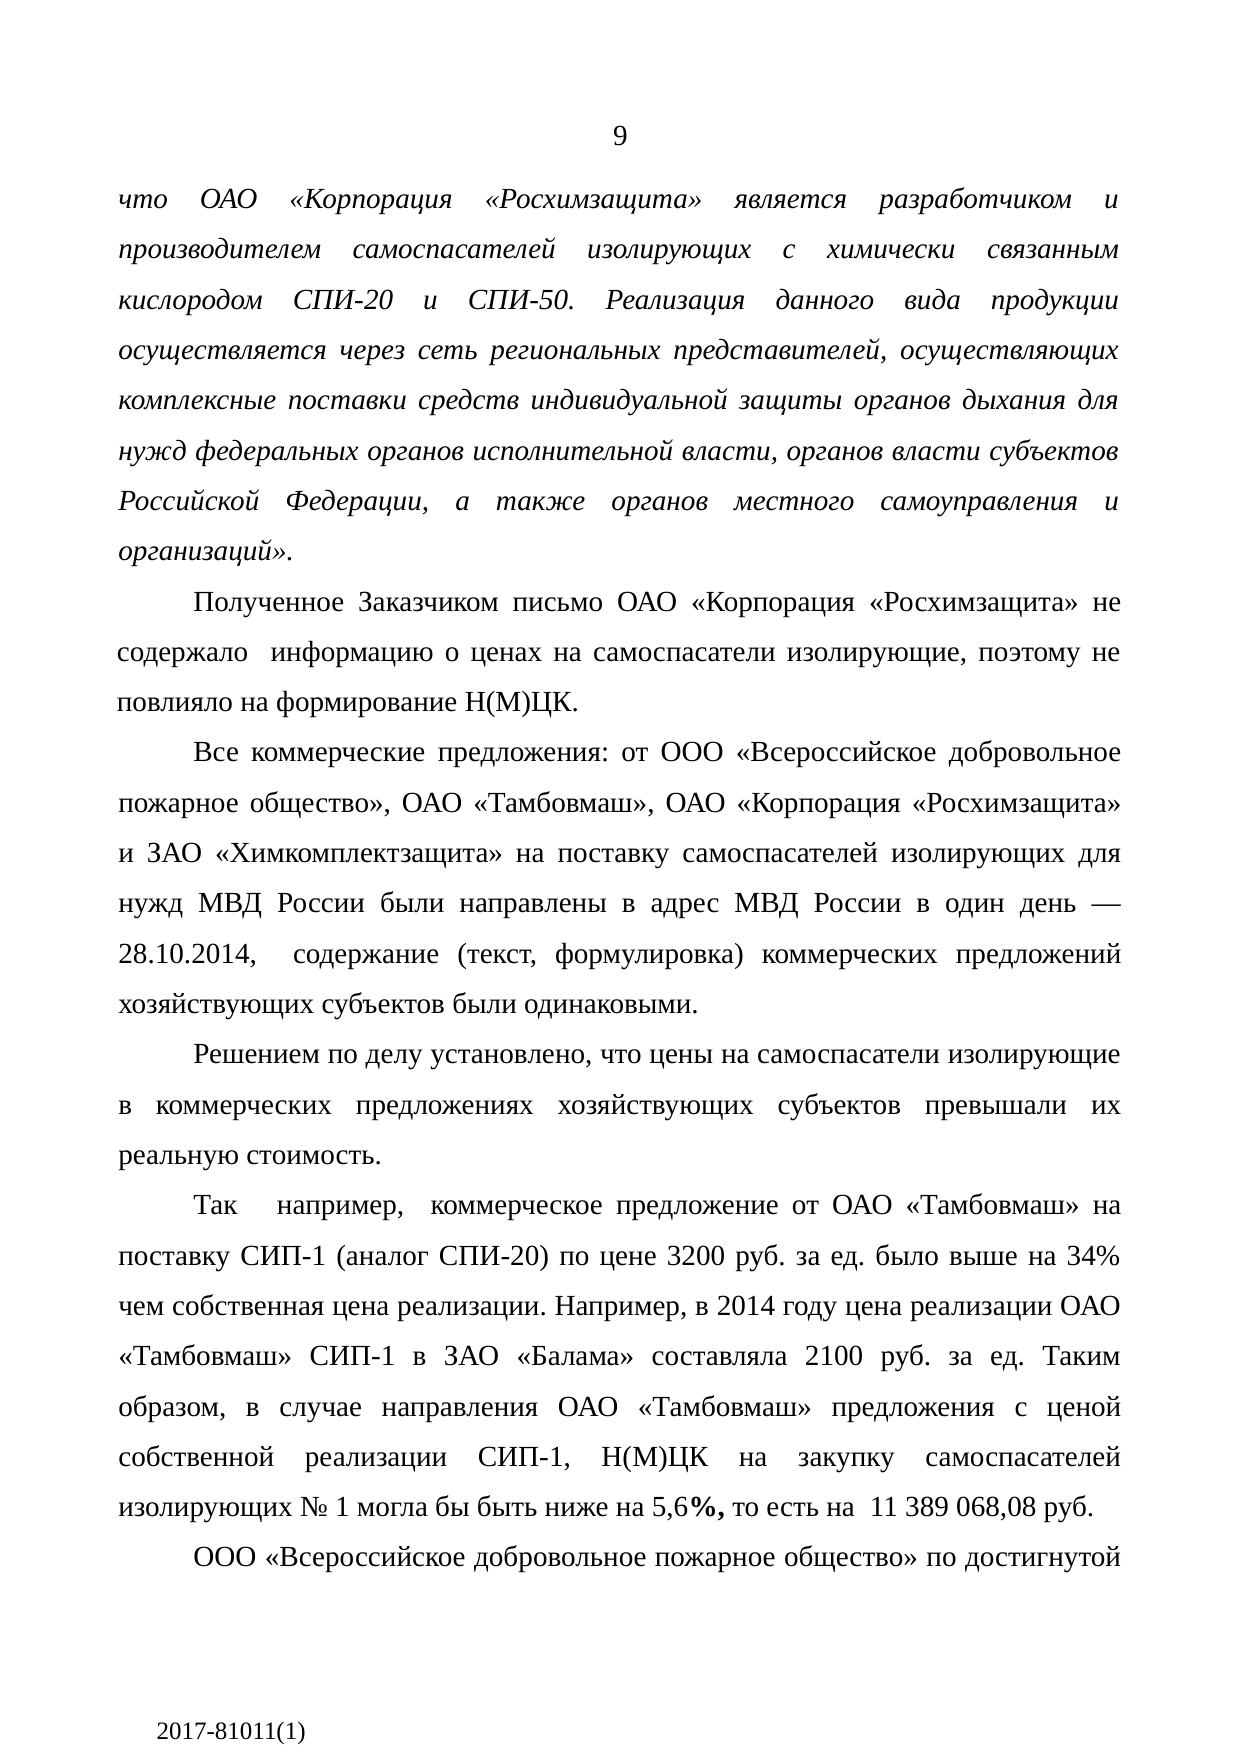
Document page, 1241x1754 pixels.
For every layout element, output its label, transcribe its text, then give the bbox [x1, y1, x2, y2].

text Полученное Заказчиком письмо ОАО «Корпорация «Росхимзащита» не содержало информацию о ценах на самоспасатели изолирующие, поэтому не повлияло на формирование Н(М)ЦК. [117, 584, 1122, 718]
text Решением по делу установлено, что цены на самоспасатели изолирующие в коммерческих предложениях хозяйствующих субъектов превышали их реальную стоимость. [118, 1036, 1122, 1171]
text Так например, коммерческое предложение от ОАО «Тамбовмаш» на поставку СИП-1 (аналог СПИ-20) по цене 3200 руб. за ед. было выше на 34% чем собственная цена реализации. Например, в 2014 году цена реализации ОАО «Тамбовмаш» СИП-1 в ЗАО «Балама» составляла 2100 руб. за ед. Таким образом, в случае направления ОАО «Тамбовмаш» предложения с ценой собственной реализации СИП-1, Н(М)ЦК на закупку самоспасателей изолирующих № 1 могла бы быть ниже на 5,6%, то есть на 11 389 068,08 руб. [118, 1187, 1122, 1523]
text что ОАО «Корпорация «Росхимзащита» является разработчиком и производителем самоспасателей изолирующих с химически связанным кислородом СПИ-20 и СПИ-50. Реализация данного вида продукции осуществляется через сеть региональных представителей, осуществляющих комплексные поставки средств индивидуальной защиты органов дыхания для нужд федеральных органов исполнительной власти, органов власти субъектов Российской Федерации, а также органов местного самоуправления и организаций». [118, 181, 1122, 567]
text ООО «Всероссийское добровольное пожарное общество» по достигнутой [118, 1539, 1122, 1573]
text Все коммерческие предложения: от ООО «Всероссийское добровольное пожарное общество», ОАО «Тамбовмаш», ОАО «Корпорация «Росхимзащита» и ЗАО «Химкомплектзащита» на поставку самоспасателей изолирующих для нужд МВД России были направлены в адрес МВД России в один день — 28.10.2014, содержание (текст, формулировка) коммерческих предложений хозяйствующих субъектов были одинаковыми. [118, 734, 1122, 1020]
